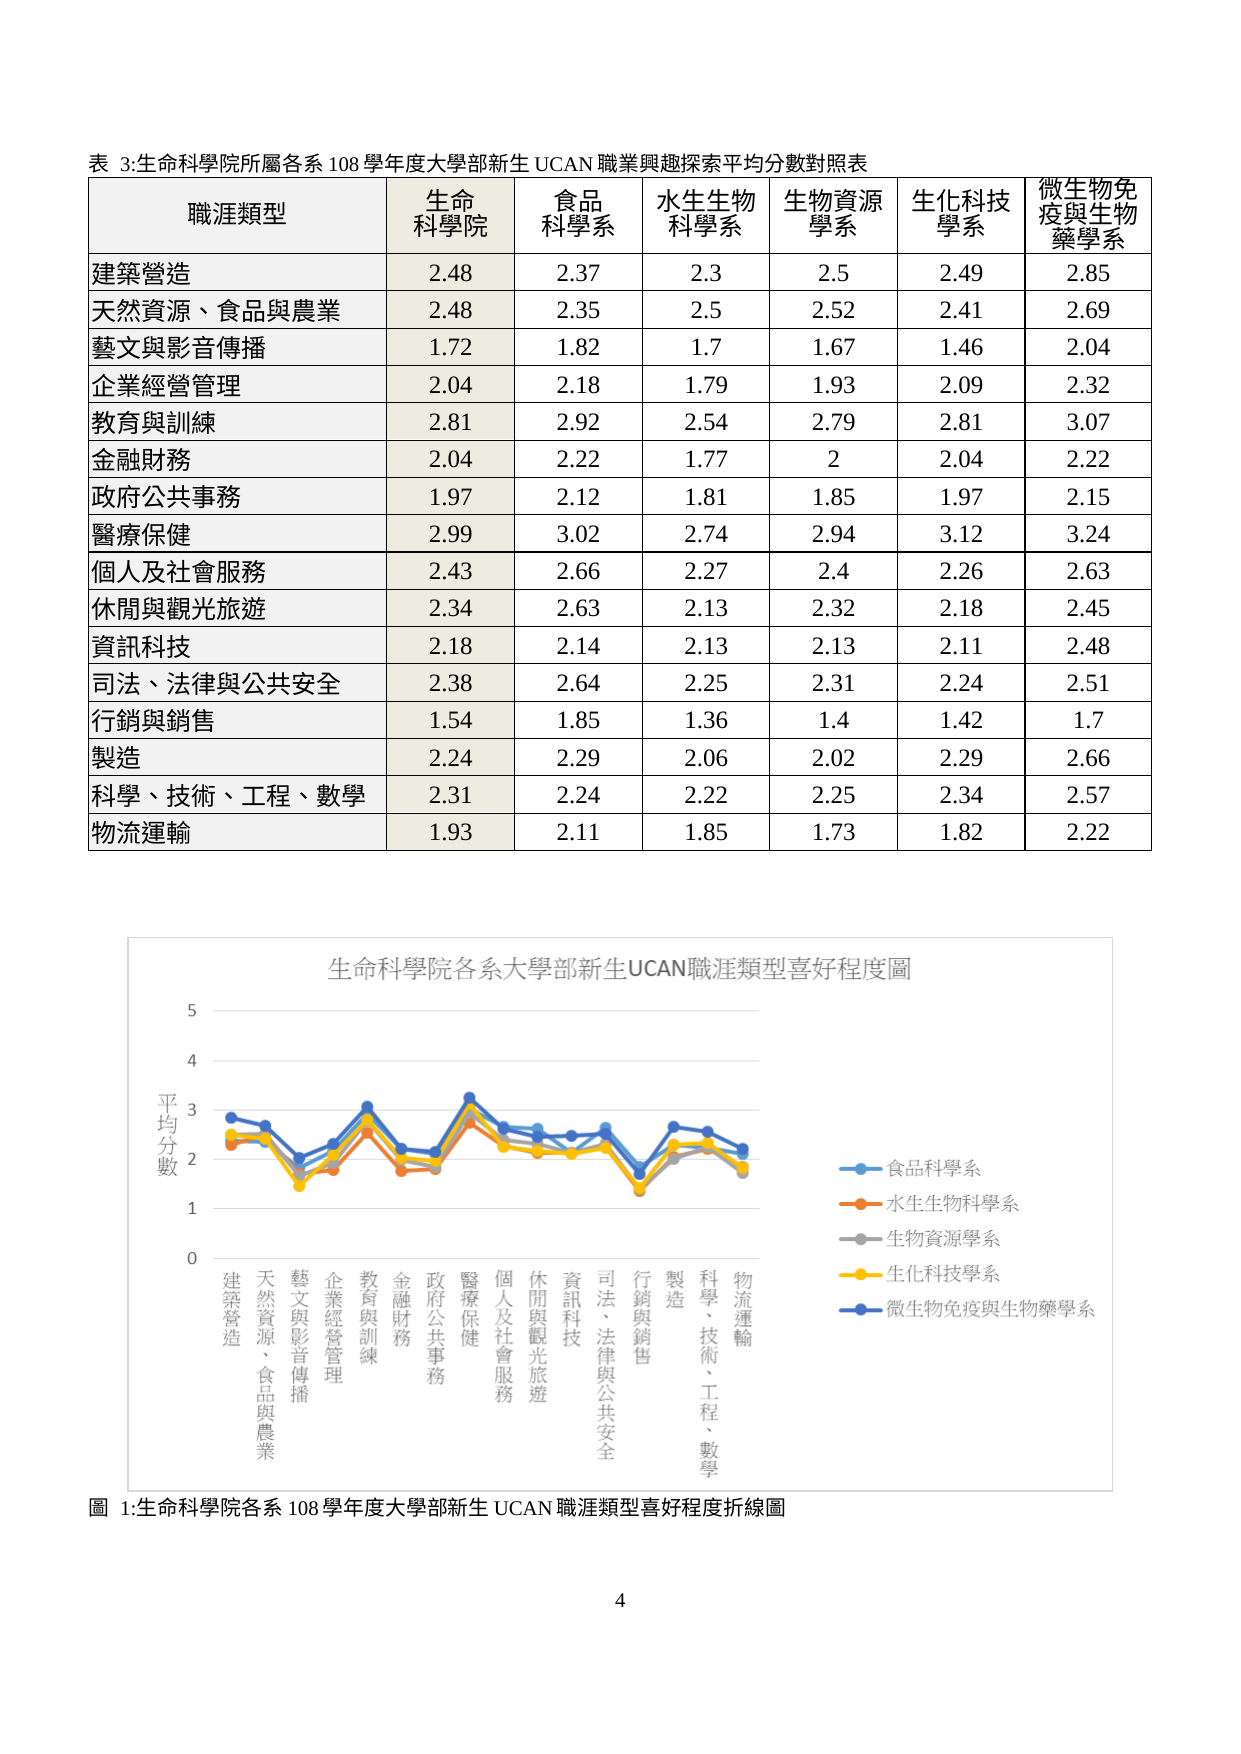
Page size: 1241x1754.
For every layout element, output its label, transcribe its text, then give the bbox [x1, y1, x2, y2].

table_cell 2.25 [643, 664, 769, 701]
table_cell 1.73 [770, 814, 897, 850]
table_cell 2.04 [387, 366, 514, 402]
table_cell 2.24 [898, 664, 1024, 701]
table_cell 1.93 [387, 814, 514, 850]
table_cell 政府公共事務 [89, 478, 386, 514]
table_cell 2.11 [898, 627, 1024, 663]
table_cell 2.49 [898, 254, 1024, 290]
table_header 水生生物科學系 [643, 178, 769, 253]
table_cell 2.15 [1026, 478, 1151, 514]
table_cell 2.09 [898, 366, 1024, 402]
table_cell 2.06 [643, 739, 769, 775]
table_cell 1.46 [898, 329, 1024, 365]
table_cell 2.3 [643, 254, 769, 290]
table_cell 2.18 [898, 590, 1024, 626]
table_cell 2.18 [515, 366, 642, 402]
table_cell 2.04 [387, 441, 514, 477]
table_cell 2.57 [1026, 776, 1151, 812]
table_cell 資訊科技 [89, 627, 386, 663]
table_cell 2.27 [643, 553, 769, 589]
table_cell 2.29 [898, 739, 1024, 775]
table_cell 1.4 [770, 702, 897, 738]
table_cell 1.93 [770, 366, 897, 402]
table_cell 企業經營管理 [89, 366, 386, 402]
table_cell 1.85 [643, 814, 769, 850]
table_cell 1.54 [387, 702, 514, 738]
table_cell 行銷與銷售 [89, 702, 386, 738]
table_cell 2.74 [643, 515, 769, 551]
table_cell 2.5 [643, 291, 769, 328]
table_cell 3.02 [515, 515, 642, 551]
table_cell 2.63 [1026, 553, 1151, 589]
table_cell 2.79 [770, 403, 897, 439]
table_cell 2.34 [387, 590, 514, 626]
table_cell 1.67 [770, 329, 897, 365]
table_cell 醫療保健 [89, 515, 386, 551]
table_cell 2.26 [898, 553, 1024, 589]
table_cell 2.31 [770, 664, 897, 701]
table_cell 2.02 [770, 739, 897, 775]
table_cell 2.37 [515, 254, 642, 290]
table_cell 2.25 [770, 776, 897, 812]
table_cell 2.22 [643, 776, 769, 812]
table_cell 藝文與影音傳播 [89, 329, 386, 365]
table_header 職涯類型 [89, 178, 386, 253]
table_cell 2.41 [898, 291, 1024, 328]
table_cell 2.81 [898, 403, 1024, 439]
table_cell 個人及社會服務 [89, 553, 386, 589]
table_cell 1.72 [387, 329, 514, 365]
table_cell 1.36 [643, 702, 769, 738]
table_cell 1.42 [898, 702, 1024, 738]
table_cell 2.24 [515, 776, 642, 812]
table_cell 1.85 [515, 702, 642, 738]
text 表 3:生命科學院所屬各系108學年度大學部新生UCAN職業興趣探索平均分數對照表 [89, 147, 1152, 177]
table_cell 2.48 [1026, 627, 1151, 663]
table_cell 2 [770, 441, 897, 477]
table_cell 2.4 [770, 553, 897, 589]
table_cell 1.81 [643, 478, 769, 514]
table_cell 2.29 [515, 739, 642, 775]
table_cell 2.94 [770, 515, 897, 551]
table_cell 2.22 [1026, 441, 1151, 477]
table_cell 2.31 [387, 776, 514, 812]
table_cell 2.48 [387, 291, 514, 328]
table_cell 2.11 [515, 814, 642, 850]
table_header 生化科技學系 [898, 178, 1024, 253]
table_cell 2.18 [387, 627, 514, 663]
table_cell 2.22 [515, 441, 642, 477]
table_cell 2.51 [1026, 664, 1151, 701]
table_cell 2.34 [898, 776, 1024, 812]
table_cell 2.63 [515, 590, 642, 626]
table_cell 物流運輸 [89, 814, 386, 850]
table_cell 天然資源、食品與農業 [89, 291, 386, 328]
table_cell 1.82 [898, 814, 1024, 850]
table_cell 3.12 [898, 515, 1024, 551]
table_header 生物資源學系 [770, 178, 897, 253]
table_cell 科學、技術、工程、數學 [89, 776, 386, 812]
table_cell 2.32 [770, 590, 897, 626]
table_cell 1.77 [643, 441, 769, 477]
table_cell 1.97 [387, 478, 514, 514]
table_cell 金融財務 [89, 441, 386, 477]
table_cell 2.35 [515, 291, 642, 328]
text 圖 1:生命科學院各系108學年度大學部新生UCAN職涯類型喜好程度折線圖 [89, 1491, 1152, 1521]
table_cell 3.24 [1026, 515, 1151, 551]
table_cell 1.97 [898, 478, 1024, 514]
table_cell 2.48 [387, 254, 514, 290]
table_cell 2.5 [770, 254, 897, 290]
table_cell 2.64 [515, 664, 642, 701]
table_cell 2.99 [387, 515, 514, 551]
table_cell 2.24 [387, 739, 514, 775]
table_cell 2.13 [643, 627, 769, 663]
table_cell 2.13 [643, 590, 769, 626]
table_cell 2.32 [1026, 366, 1151, 402]
table_cell 製造 [89, 739, 386, 775]
table_cell 司法、法律與公共安全 [89, 664, 386, 701]
table_cell 休閒與觀光旅遊 [89, 590, 386, 626]
table_cell 2.38 [387, 664, 514, 701]
table_cell 建築營造 [89, 254, 386, 290]
table_cell 2.13 [770, 627, 897, 663]
table_cell 2.14 [515, 627, 642, 663]
table_cell 2.45 [1026, 590, 1151, 626]
table_cell 教育與訓練 [89, 403, 386, 439]
table_cell 1.7 [1026, 702, 1151, 738]
table_cell 1.82 [515, 329, 642, 365]
table_cell 2.52 [770, 291, 897, 328]
table_cell 1.85 [770, 478, 897, 514]
table_cell 2.92 [515, 403, 642, 439]
table_cell 2.22 [1026, 814, 1151, 850]
table_cell 2.81 [387, 403, 514, 439]
table_header 微生物免疫與生物藥學系 [1026, 178, 1151, 253]
table_cell 3.07 [1026, 403, 1151, 439]
table_cell 2.66 [1026, 739, 1151, 775]
table_header 食品 科學系 [515, 178, 642, 253]
table_cell 1.79 [643, 366, 769, 402]
table_cell 2.12 [515, 478, 642, 514]
table_cell 2.85 [1026, 254, 1151, 290]
table_cell 2.04 [1026, 329, 1151, 365]
table_cell 2.04 [898, 441, 1024, 477]
table_cell 2.66 [515, 553, 642, 589]
table_header 生命 科學院 [387, 178, 514, 253]
table_cell 2.69 [1026, 291, 1151, 328]
table_cell 2.54 [643, 403, 769, 439]
table_cell 1.7 [643, 329, 769, 365]
table_cell 2.43 [387, 553, 514, 589]
